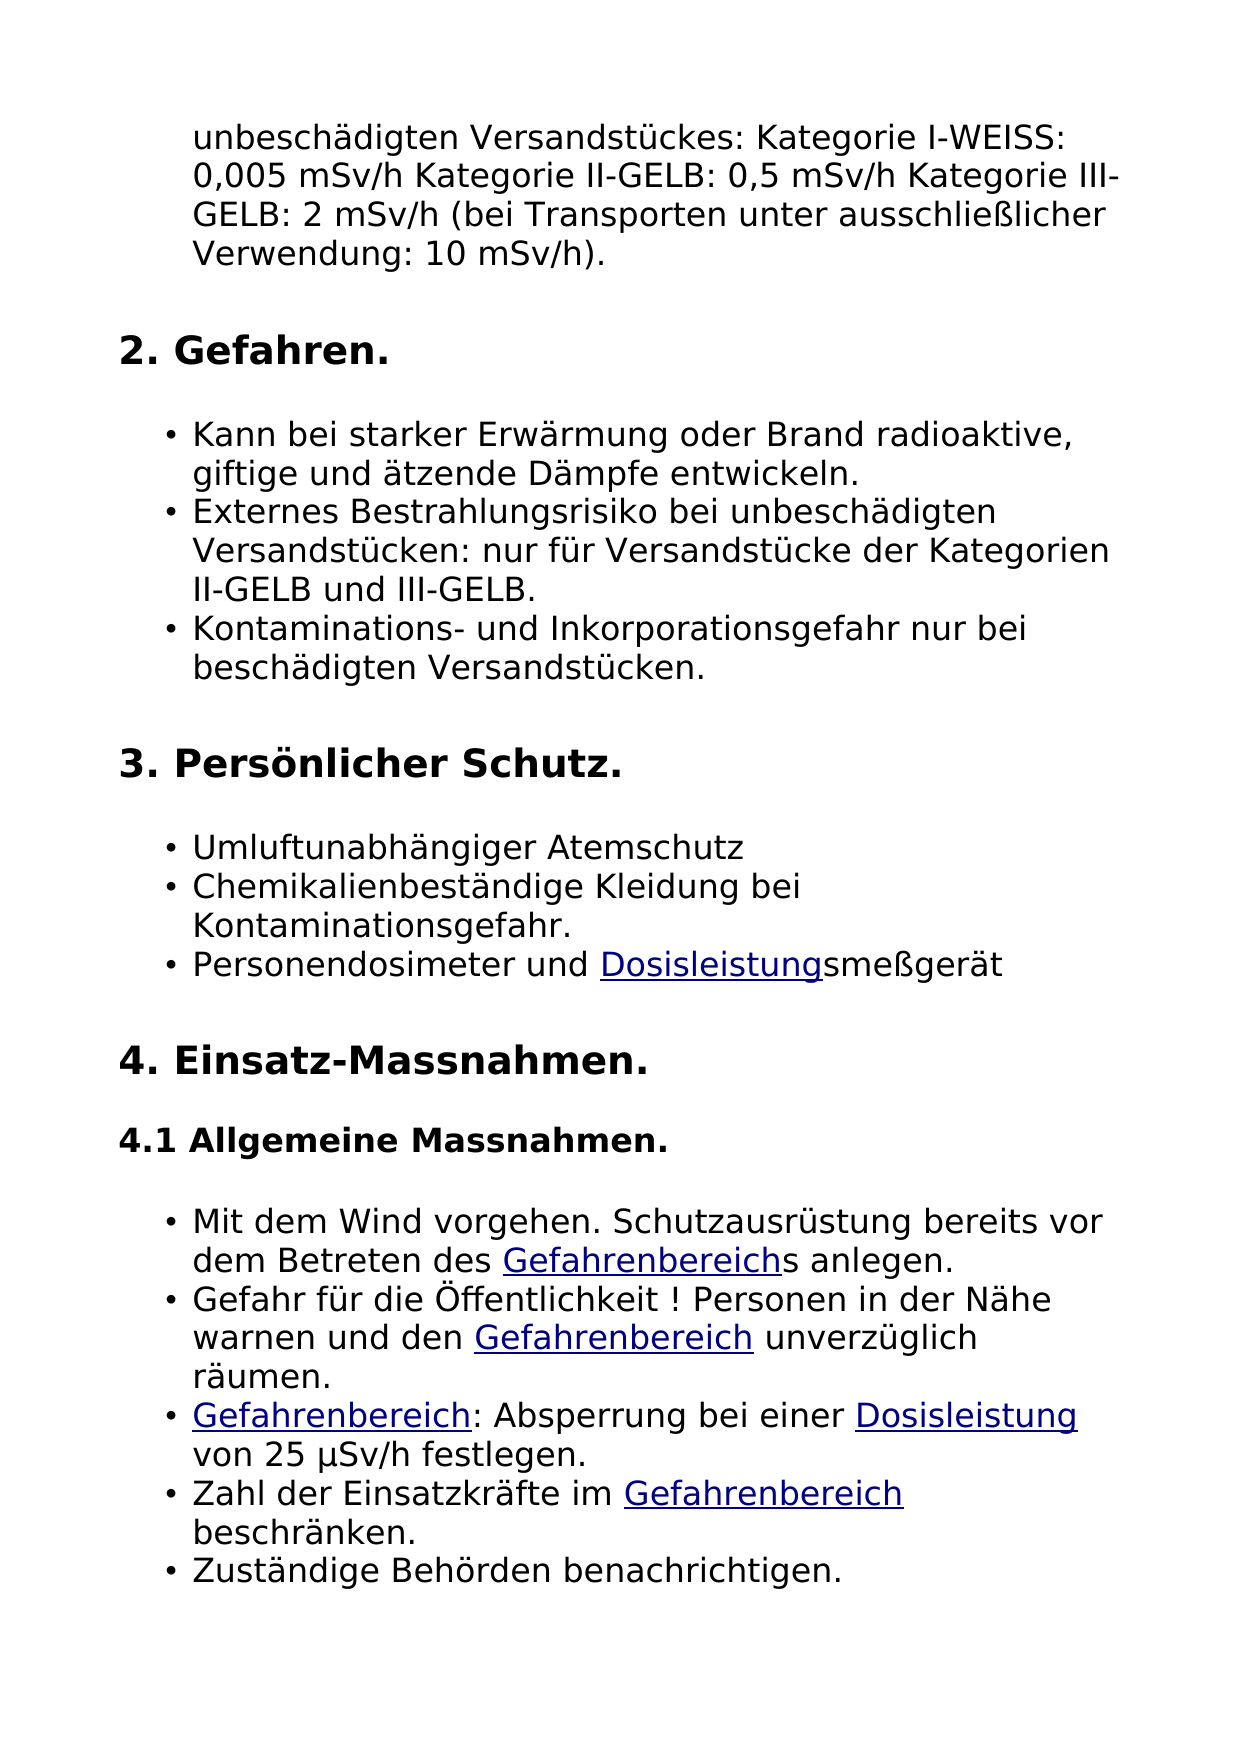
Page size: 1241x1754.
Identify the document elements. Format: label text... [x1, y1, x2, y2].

list Gefahr für die Öffentlichkeit ! Personen in der Nähe warnen und den Gefahrenbereich unverzüglich räumen. [177, 1280, 1122, 1397]
subtitle 3. Persönlicher Schutz. [118, 742, 1122, 787]
list Mit dem Wind vorgehen. Schutzausrüstung bereits vor dem Betreten des Gefahrenbereichs anlegen. [177, 1202, 1122, 1280]
subtitle 4. Einsatz-Massnahmen. [118, 1039, 1122, 1084]
list Kontaminations- und Inkorporationsgefahr nur bei beschädigten Versandstücken. [177, 609, 1122, 687]
list Externes Bestrahlungsrisiko bei unbeschädigten Versandstücken: nur für Versandstücke der Kategorien II-GELB und III-GELB. [177, 493, 1122, 609]
list Kann bei starker Erwärmung oder Brand radioaktive, giftige und ätzende Dämpfe entwickeln. [177, 415, 1122, 493]
list Zahl der Einsatzkräfte im Gefahrenbereich beschränken. [177, 1474, 1122, 1552]
list Chemikalienbeständige Kleidung bei Kontaminationsgefahr. [177, 868, 1122, 945]
list Zuständige Behörden benachrichtigen. [177, 1552, 1122, 1591]
subtitle 4.1 Allgemeine Massnahmen. [118, 1121, 1122, 1160]
list Umluftunabhängiger Atemschutz [177, 829, 1122, 868]
subtitle 2. Gefahren. [118, 328, 1122, 373]
list Personendosimeter und Dosisleistungsmeßgerät [177, 945, 1122, 984]
list Gefahrenbereich: Absperrung bei einer Dosisleistung von 25 µSv/h festlegen. [177, 1397, 1122, 1474]
list unbeschädigten Versandstückes: Kategorie I-WEISS: 0,005 mSv/h Kategorie II-GELB: 0,5 mSv/h Kategorie III-GELB: 2 mSv/h (bei Transporten unter ausschließlicher Verwendung: 10 mSv/h). [177, 118, 1122, 273]
